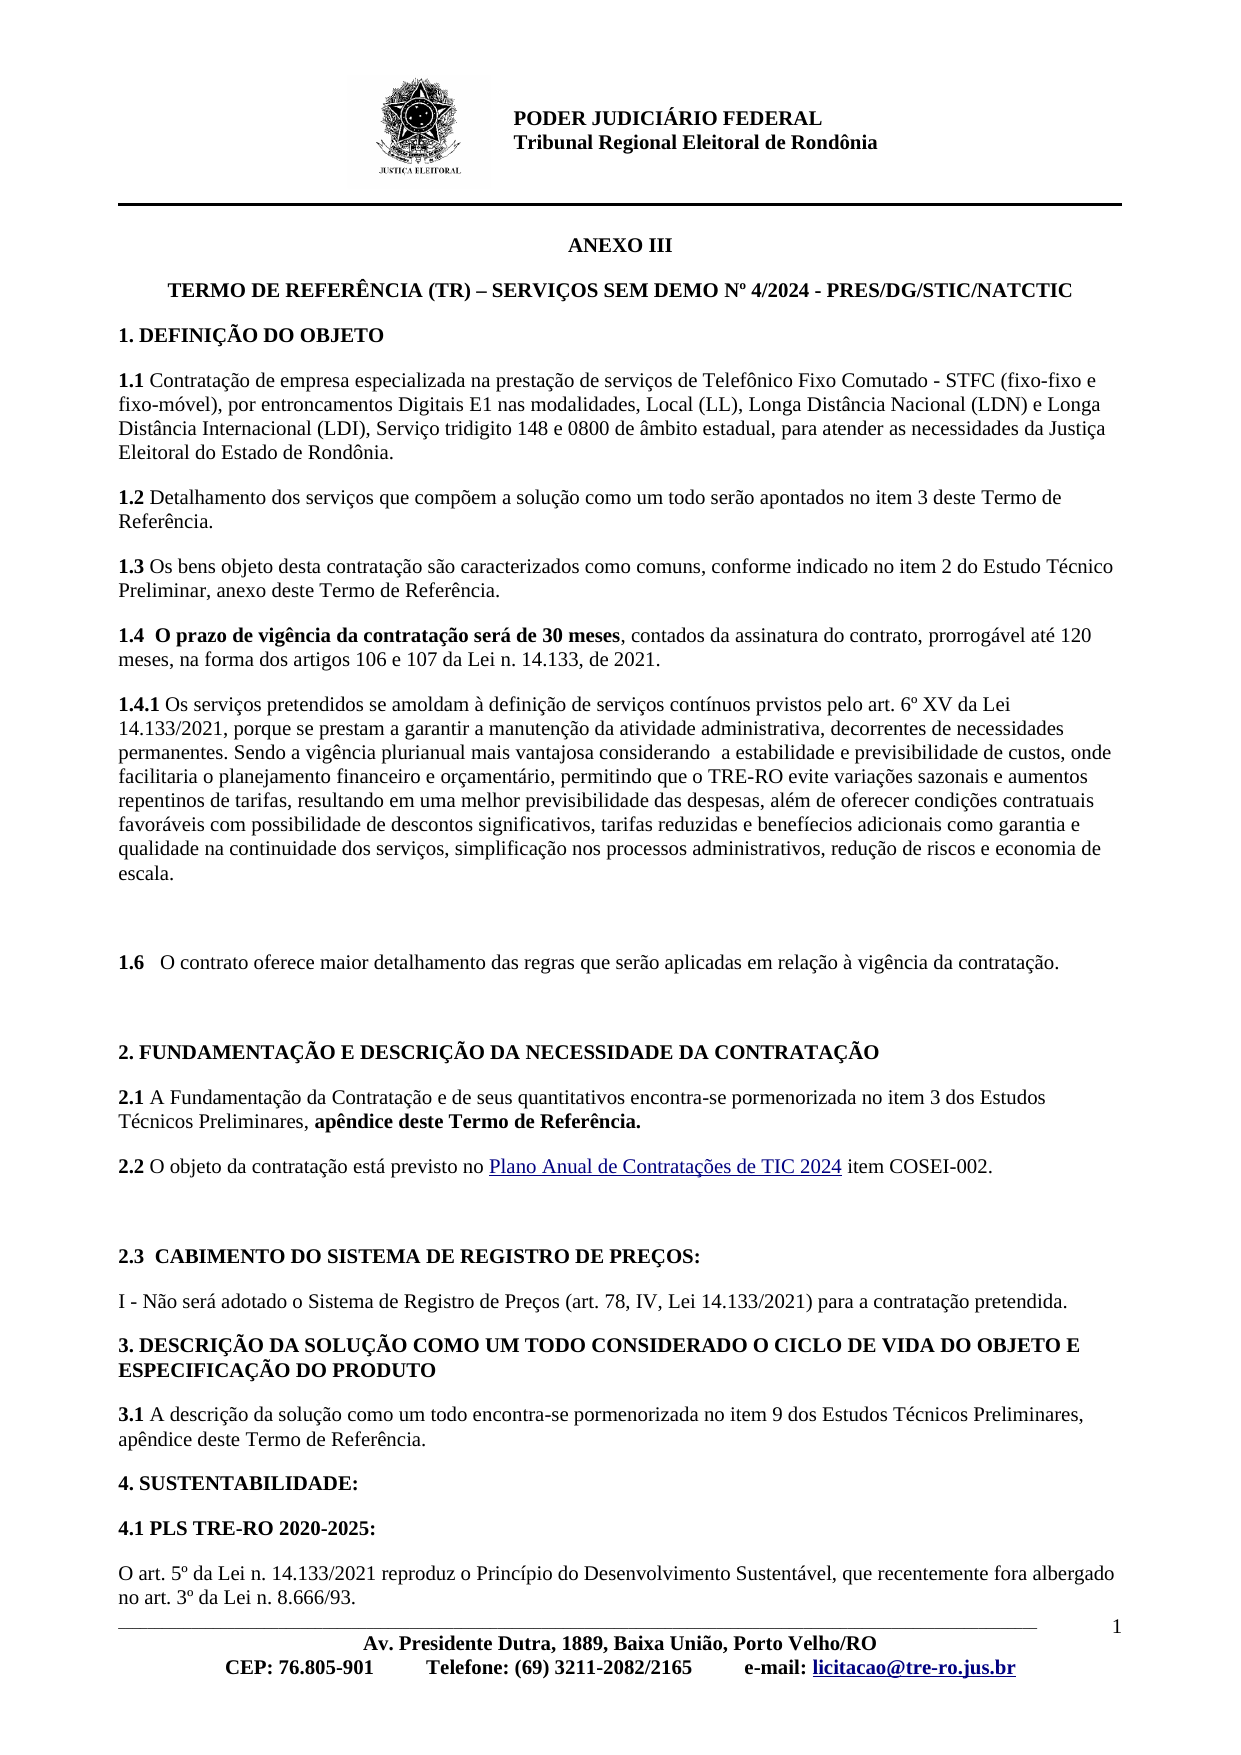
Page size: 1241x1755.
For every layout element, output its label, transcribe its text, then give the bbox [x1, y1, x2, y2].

text 1. DEFINIÇÃO DO OBJETO [118, 323, 1122, 347]
text anexo iii [118, 233, 1122, 257]
text O art. 5º da Lei n. 14.133/2021 reproduz o Princípio do Desenvolvimento Sustentável, que recentemente fora albergado no art. 3º da Lei n. 8.666/93. [118, 1561, 1122, 1609]
text 4. SUSTENTABILIDADE: [118, 1471, 1122, 1495]
text 1.4 O prazo de vigência da contratação será de 30 meses, contados da assinatura do contrato, prorrogável até 120 meses, na forma dos artigos 106 e 107 da Lei n. 14.133, de 2021. [118, 623, 1122, 671]
text TERMO DE REFERÊNCIA (TR) – SERVIÇOS SEM DEMO Nº 4/2024 - PRES/DG/STIC/NATCTIC [118, 278, 1122, 302]
text 3. DESCRIÇÃO DA SOLUÇÃO COMO UM TODO CONSIDERADO O CICLO DE VIDA DO OBJETO E ESPECIFICAÇÃO DO PRODUTO [118, 1333, 1122, 1382]
text 1.4.1 Os serviços pretendidos se amoldam à definição de serviços contínuos prvistos pelo art. 6º XV da Lei 14.133/2021, porque se prestam a garantir a manutenção da atividade administrativa, decorrentes de necessidades permanentes. Sendo a vigência plurianual mais vantajosa considerando a estabilidade e previsibilidade de custos, onde facilitaria o planejamento financeiro e orçamentário, permitindo que o TRE-RO evite variações sazonais e aumentos repentinos de tarifas, resultando em uma melhor previsibilidade das despesas, além de oferecer condições contratuais favoráveis com possibilidade de descontos significativos, tarifas reduzidas e benefíecios adicionais como garantia e qualidade na continuidade dos serviços, simplificação nos processos administrativos, redução de riscos e economia de escala. [118, 692, 1122, 884]
text 1.1 Contratação de empresa especializada na prestação de serviços de Telefônico Fixo Comutado - STFC (fixo-fixo e fixo-móvel), por entroncamentos Digitais E1 nas modalidades, Local (LL), Longa Distância Nacional (LDN) e Longa Distância Internacional (LDI), Serviço tridigito 148 e 0800 de âmbito estadual, para atender as necessidades da Justiça Eleitoral do Estado de Rondônia. [118, 368, 1122, 464]
text 1.6 O contrato oferece maior detalhamento das regras que serão aplicadas em relação à vigência da contratação. [118, 950, 1122, 974]
text 2.3 CABIMENTO DO SISTEMA DE REGISTRO DE PREÇOS: [118, 1244, 1122, 1268]
text 1.3 Os bens objeto desta contratação são caracterizados como comuns, conforme indicado no item 2 do Estudo Técnico Preliminar, anexo deste Termo de Referência. [118, 554, 1122, 602]
text 3.1 A descrição da solução como um todo encontra-se pormenorizada no item 9 dos Estudos Técnicos Preliminares, apêndice deste Termo de Referência. [118, 1402, 1122, 1451]
text 2. FUNDAMENTAÇÃO E DESCRIÇÃO DA NECESSIDADE DA CONTRATAÇÃO [118, 1040, 1122, 1064]
text 1.2 Detalhamento dos serviços que compõem a solução como um todo serão apontados no item 3 deste Termo de Referência. [118, 485, 1122, 533]
text I - Não será adotado o Sistema de Registro de Preços (art. 78, IV, Lei 14.133/2021) para a contratação pretendida. [118, 1288, 1122, 1313]
text 2.2 O objeto da contratação está previsto no Plano Anual de Contratações de TIC 2024 item COSEI-002. [118, 1154, 1122, 1178]
text 2.1 A Fundamentação da Contratação e de seus quantitativos encontra-se pormenorizada no item 3 dos Estudos Técnicos Preliminares, apêndice deste Termo de Referência. [118, 1085, 1122, 1133]
text 4.1 PLS TRE-RO 2020-2025: [118, 1516, 1122, 1540]
